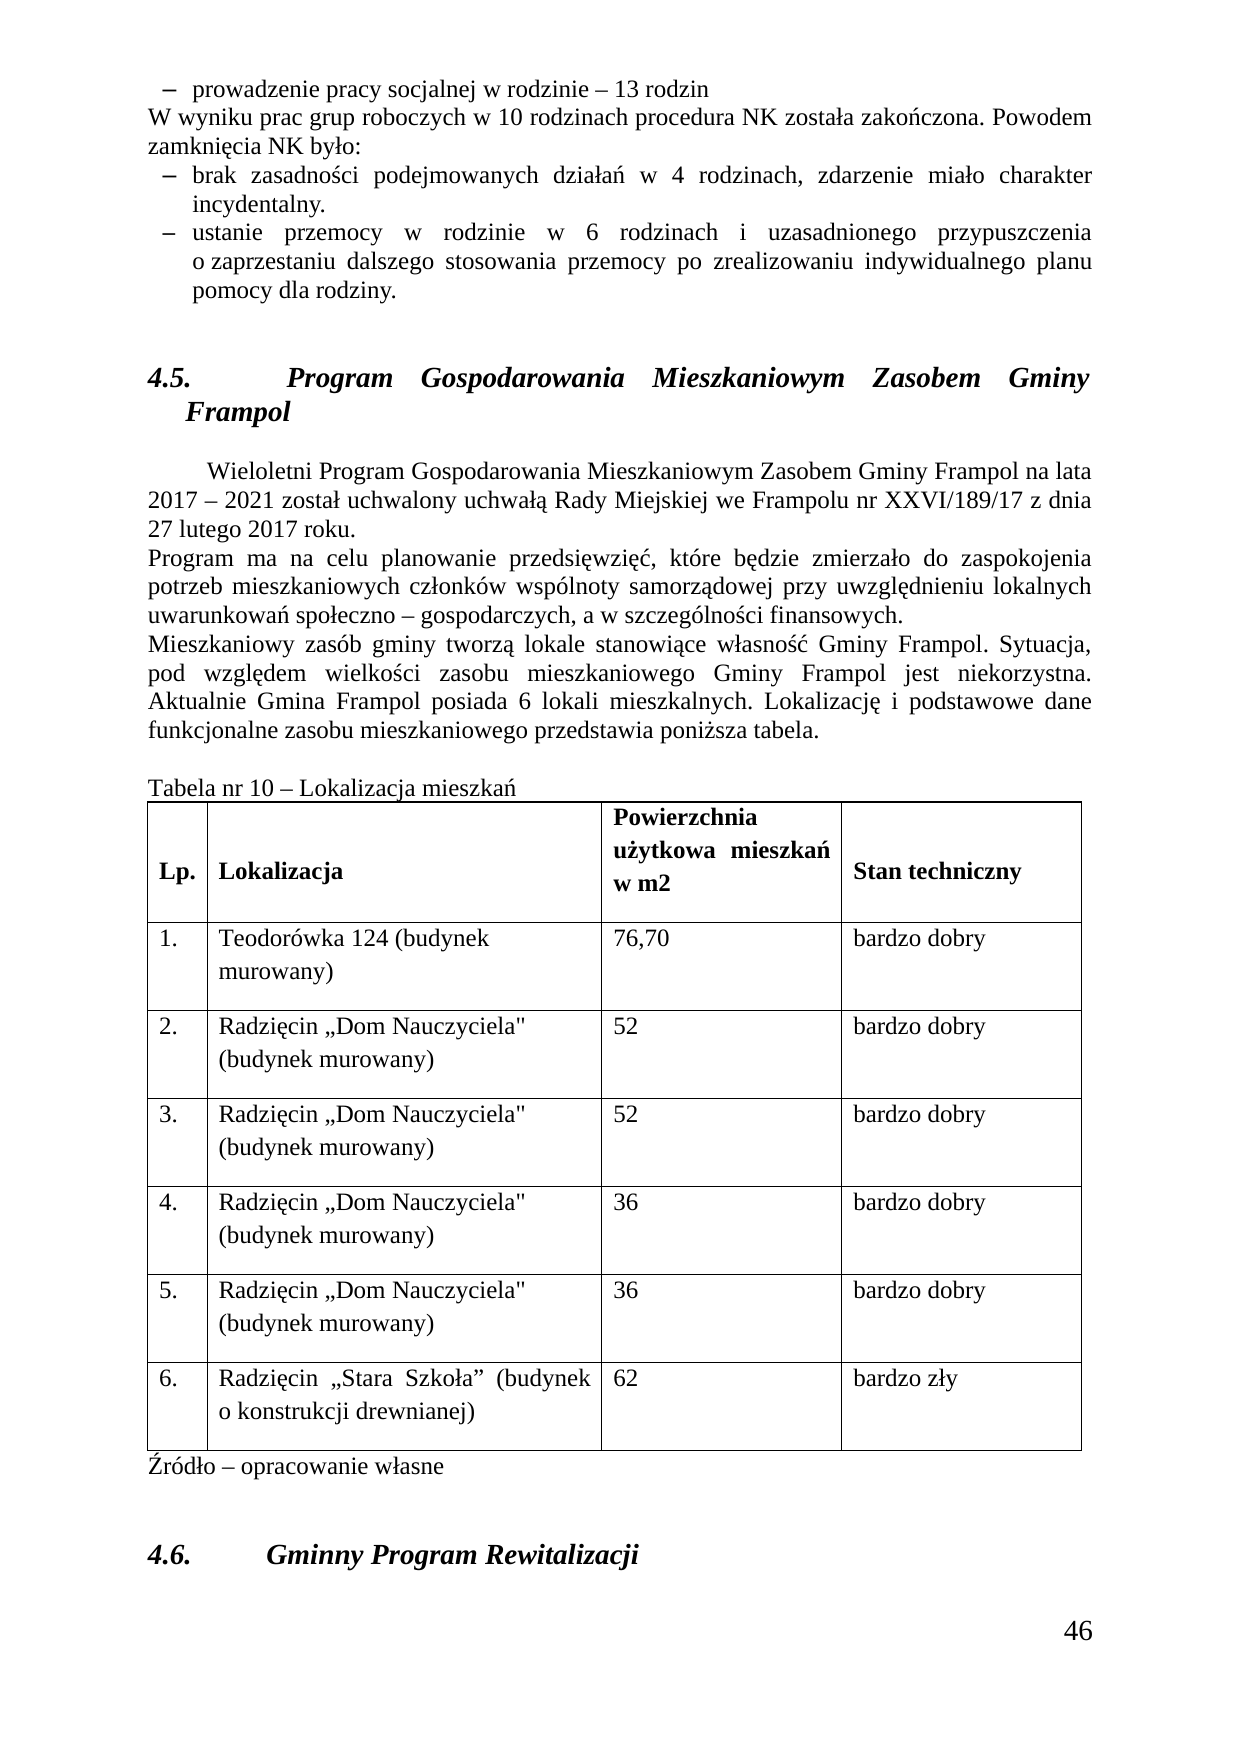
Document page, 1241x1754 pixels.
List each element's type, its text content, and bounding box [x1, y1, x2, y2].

text Źródło – opracowanie własne [148, 1451, 1093, 1479]
table_cell 5. [148, 1275, 207, 1362]
list brak zasadności podejmowanych działań w 4 rodzinach, zdarzenie miało charakter incydentalny. [162, 160, 1093, 217]
table_cell bardzo dobry [842, 923, 1081, 1010]
table_cell bardzo dobry [842, 1187, 1081, 1274]
table_header Lp. [148, 803, 207, 922]
table_cell 4. [148, 1187, 207, 1274]
list prowadzenie pracy socjalnej w rodzinie – 13 rodzin [162, 74, 1093, 102]
table_cell 2. [148, 1011, 207, 1098]
table_header Stan techniczny [842, 803, 1081, 922]
table_cell bardzo dobry [842, 1275, 1081, 1362]
table_cell Radzięcin „Dom Nauczyciela" (budynek murowany) [208, 1275, 601, 1362]
table_cell 36 [602, 1275, 841, 1362]
table_cell Radzięcin „Dom Nauczyciela" (budynek murowany) [208, 1099, 601, 1186]
table_cell bardzo dobry [842, 1099, 1081, 1186]
table_cell bardzo dobry [842, 1011, 1081, 1098]
table_header Lokalizacja [208, 803, 601, 922]
table_cell 52 [602, 1011, 841, 1098]
text Tabela nr 10 – Lokalizacja mieszkań [148, 773, 1093, 801]
table_cell Radzięcin „Stara Szkoła” (budynek o konstrukcji drewnianej) [208, 1363, 601, 1450]
list Gminny Program Rewitalizacji [148, 1537, 1093, 1571]
table_cell Radzięcin „Dom Nauczyciela" (budynek murowany) [208, 1187, 601, 1274]
table_cell 1. [148, 923, 207, 1010]
list ustanie przemocy w rodzinie w 6 rodzinach i uzasadnionego przypuszczenia o zaprzestaniu dalszego stosowania przemocy po zrealizowaniu indywidualnego planu pomocy dla rodziny. [162, 217, 1093, 304]
table_cell Teodorówka 124 (budynek murowany) [208, 923, 601, 1010]
text Wieloletni Program Gospodarowania Mieszkaniowym Zasobem Gminy Frampol na lata 2017 – 2021 został uchwalony uchwałą Rady Miejskiej we Frampolu nr XXVI/189/17 z dnia 27 lutego 2017 roku. [148, 456, 1093, 543]
text Mieszkaniowy zasób gminy tworzą lokale stanowiące własność Gminy Frampol. Sytuacja, pod względem wielkości zasobu mieszkaniowego Gminy Frampol jest niekorzystna. Aktualnie Gmina Frampol posiada 6 lokali mieszkalnych. Lokalizację i podstawowe dane funkcjonalne zasobu mieszkaniowego przedstawia poniższa tabela. [148, 629, 1093, 744]
table_cell 52 [602, 1099, 841, 1186]
text Program ma na celu planowanie przedsięwzięć, które będzie zmierzało do zaspokojenia potrzeb mieszkaniowych członków wspólnoty samorządowej przy uwzględnieniu lokalnych uwarunkowań społeczno – gospodarczych, a w szczególności finansowych. [148, 543, 1093, 629]
text W wyniku prac grup roboczych w 10 rodzinach procedura NK została zakończona. Powodem zamknięcia NK było: [148, 102, 1093, 160]
table_cell Radzięcin „Dom Nauczyciela" (budynek murowany) [208, 1011, 601, 1098]
table_header Powierzchnia użytkowa mieszkań w m2 [602, 803, 841, 922]
table_cell 76,70 [602, 923, 841, 1010]
table_cell 6. [148, 1363, 207, 1450]
table_cell 3. [148, 1099, 207, 1186]
table_cell 36 [602, 1187, 841, 1274]
table_cell 62 [602, 1363, 841, 1450]
list Program Gospodarowania Mieszkaniowym Zasobem Gminy Frampol [148, 361, 1093, 428]
table_cell bardzo zły [842, 1363, 1081, 1450]
